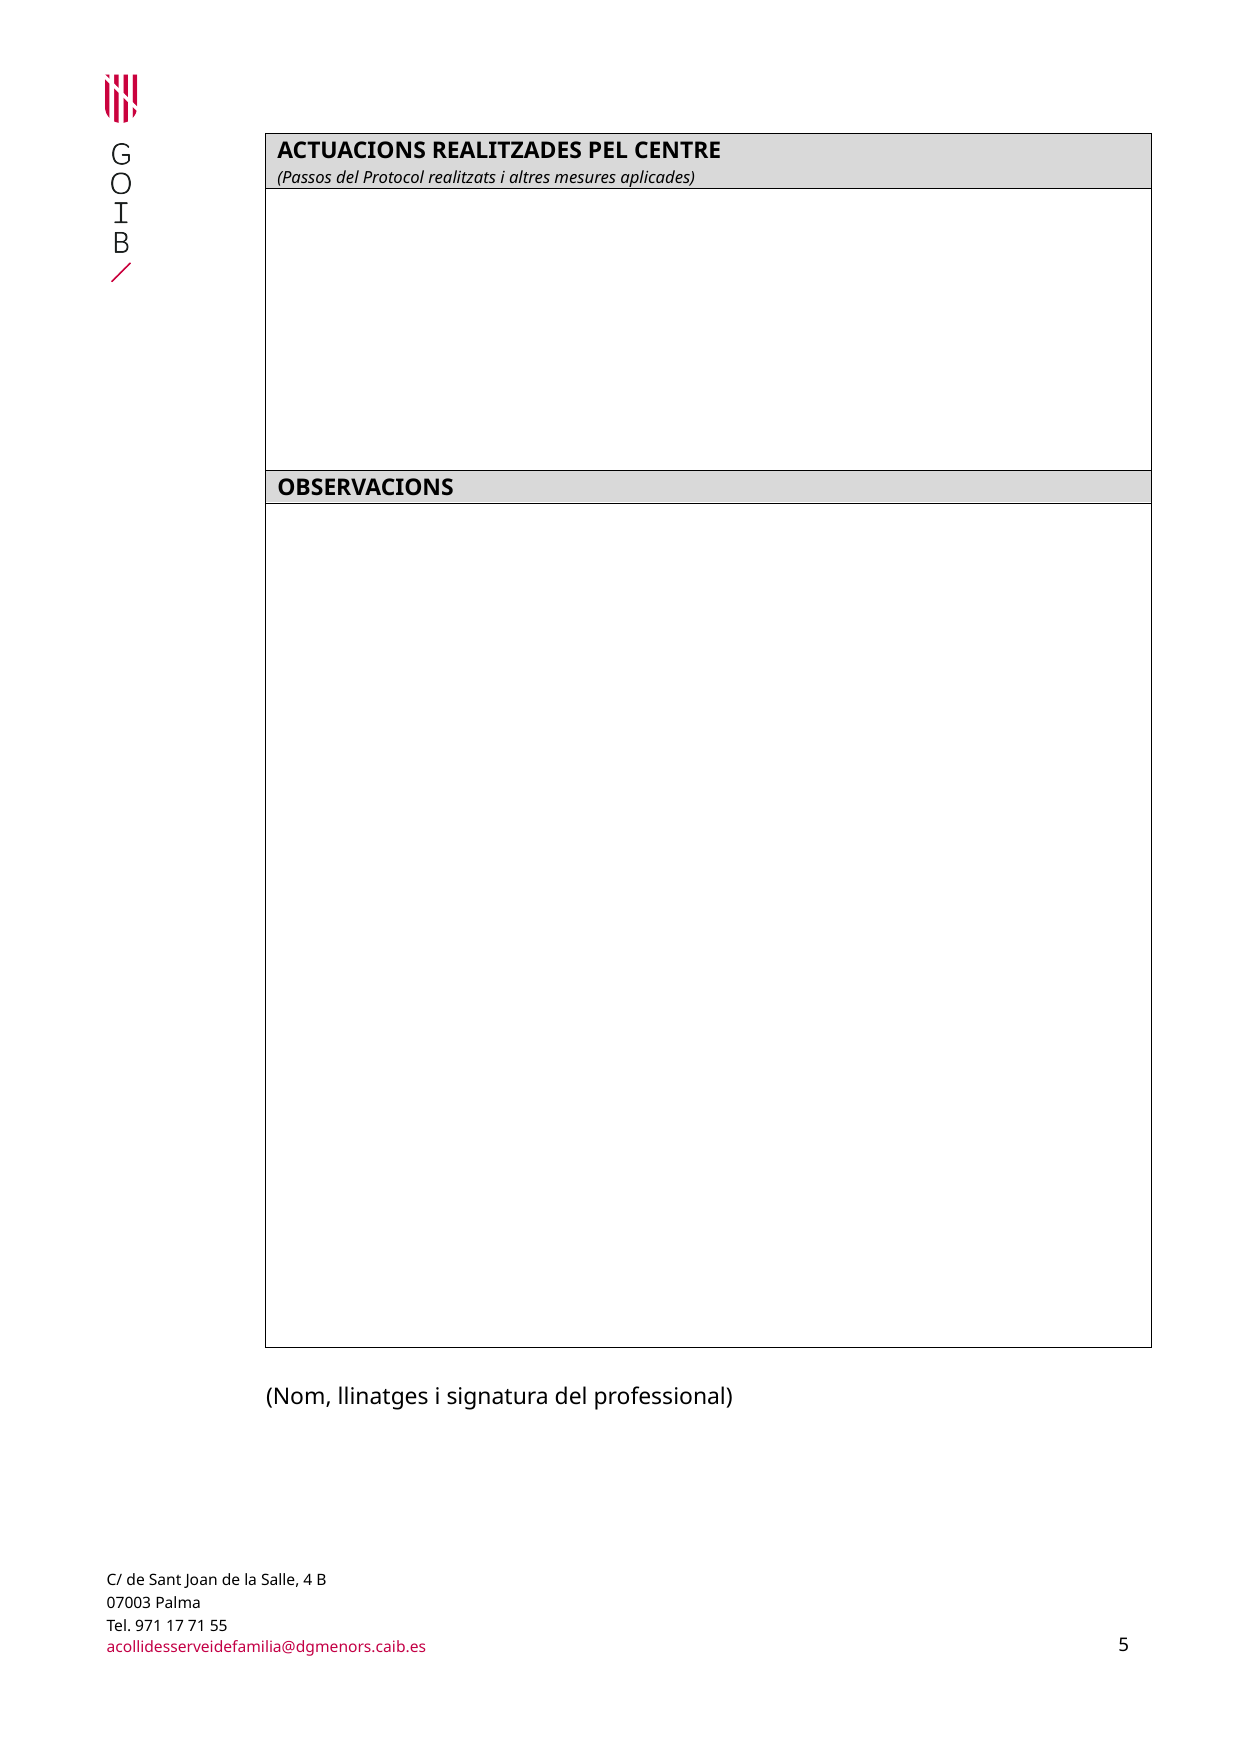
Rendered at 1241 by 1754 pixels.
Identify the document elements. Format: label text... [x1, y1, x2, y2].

table_cell [266, 504, 1151, 1347]
table_cell OBSERVACIONS [266, 471, 1151, 502]
table_cell [266, 189, 1151, 470]
picture [76, 51, 166, 313]
table_cell ACTUACIONS REALITZADES PEL CENTRE (Passos del Protocol realitzats i altres mesures aplicades) [266, 134, 1151, 188]
text (Nom, llinatges i signatura del professional) [266, 1379, 1152, 1411]
